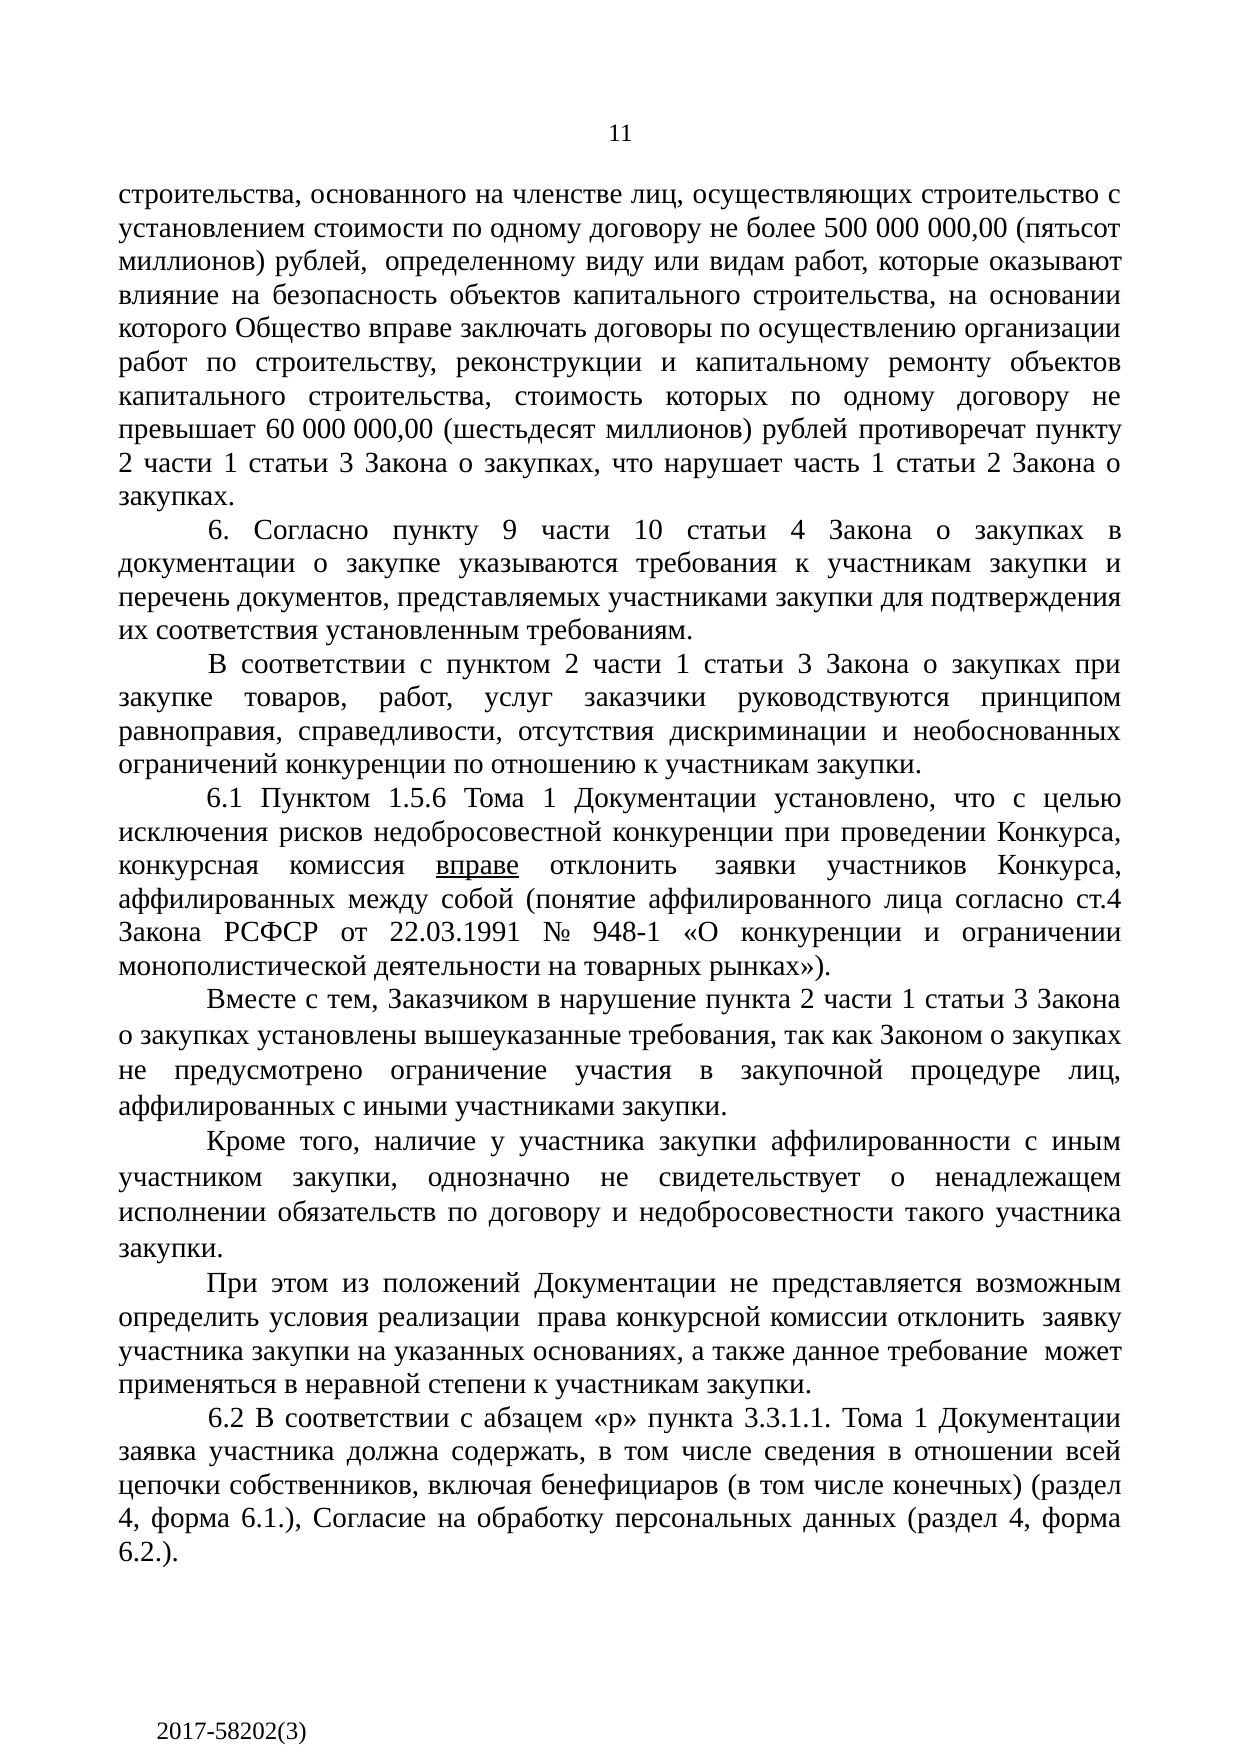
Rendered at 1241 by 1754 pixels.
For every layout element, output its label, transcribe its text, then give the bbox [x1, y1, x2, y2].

text В соответствии с пунктом 2 части 1 статьи 3 Закона о закупках при закупке товаров, работ, услуг заказчики руководствуются принципом равноправия, справедливости, отсутствия дискриминации и необоснованных ограничений конкуренции по отношению к участникам закупки. [118, 646, 1122, 780]
text При этом из положений Документации не представляется возможным определить условия реализации права конкурсной комиссии отклонить заявку участника закупки на указанных основаниях, а также данное требование может применяться в неравной степени к участникам закупки. [118, 1266, 1122, 1400]
text 6. Согласно пункту 9 части 10 статьи 4 Закона о закупках в документации о закупке указываются требования к участникам закупки и перечень документов, представляемых участниками закупки для подтверждения их соответствия установленным требованиям. [118, 512, 1122, 646]
text строительства, основанного на членстве лиц, осуществляющих строительство с установлением стоимости по одному договору не более 500 000 000,00 (пятьсот миллионов) рублей, определенному виду или видам работ, которые оказывают влияние на безопасность объектов капитального строительства, на основании которого Общество вправе заключать договоры по осуществлению организации работ по строительству, реконструкции и капитальному ремонту объектов капитального строительства, стоимость которых по одному договору не превышает 60 000 000,00 (шестьдесят миллионов) рублей противоречат пункту 2 части 1 статьи 3 Закона о закупках, что нарушает часть 1 статьи 2 Закона о закупках. [118, 176, 1122, 512]
text Кроме того, наличие у участника закупки аффилированности с иным участником закупки, однозначно не свидетельствует о ненадлежащем исполнении обязательств по договору и недобросовестности такого участника закупки. [118, 1123, 1122, 1263]
text Вместе с тем, Заказчиком в нарушение пункта 2 части 1 статьи 3 Закона о закупках установлены вышеуказанные требования, так как Законом о закупках не предусмотрено ограничение участия в закупочной процедуре лиц, аффилированных с иными участниками закупки. [118, 981, 1122, 1121]
text 6.1 Пунктом 1.5.6 Тома 1 Документации установлено, что с целью исключения рисков недобросовестной конкуренции при проведении Конкурса, конкурсная комиссия вправе отклонить заявки участников Конкурса, аффилированных между собой (понятие аффилированного лица согласно ст.4 Закона РСФСР от 22.03.1991 № 948-1 «О конкуренции и ограничении монополистической деятельности на товарных рынках»). [118, 780, 1122, 981]
text 6.2 В соответствии с абзацем «р» пункта 3.3.1.1. Тома 1 Документации заявка участника должна содержать, в том числе сведения в отношении всей цепочки собственников, включая бенефициаров (в том числе конечных) (раздел 4, форма 6.1.), Согласие на обработку персональных данных (раздел 4, форма 6.2.). [118, 1400, 1122, 1567]
